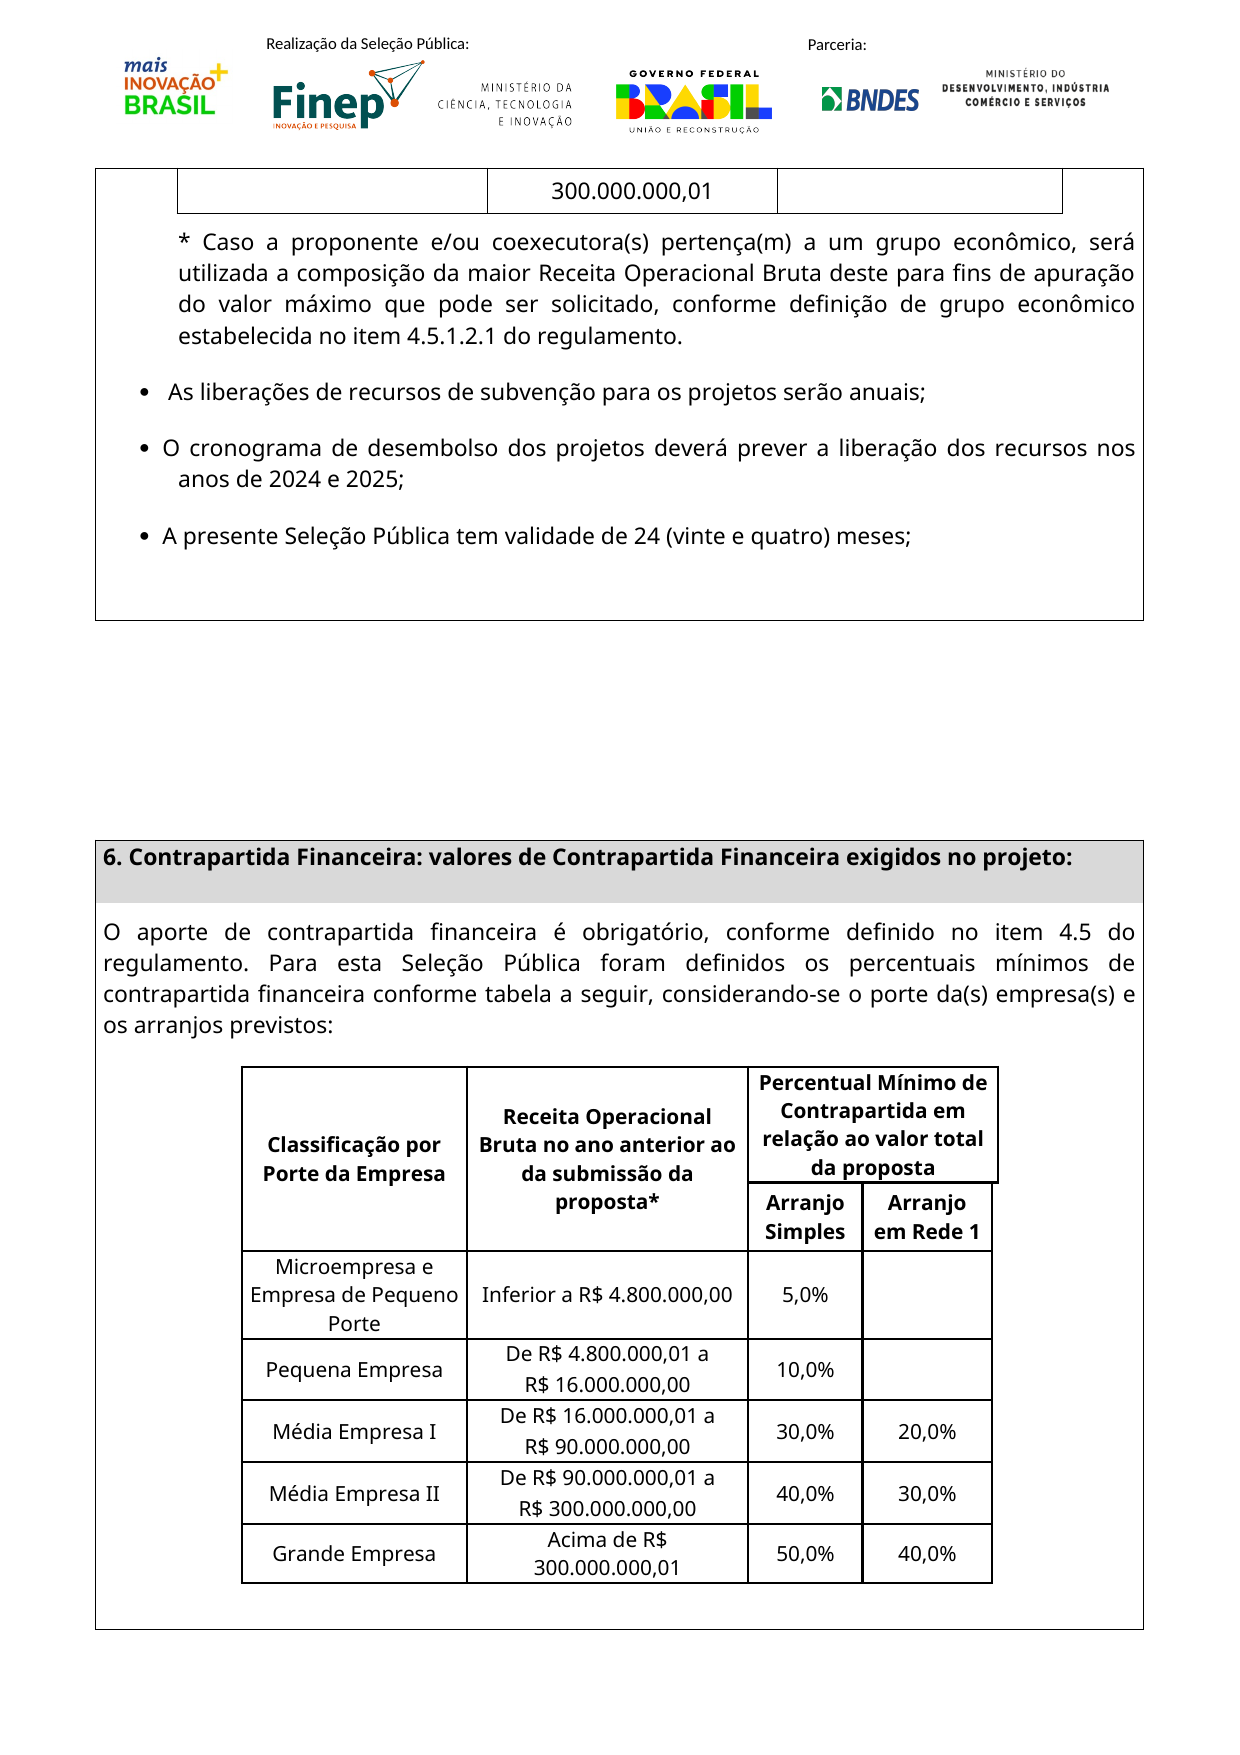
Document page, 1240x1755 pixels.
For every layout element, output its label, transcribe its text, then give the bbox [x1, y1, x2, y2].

table_header Percentual Mínimo de Contrapartida em relação ao valor total da proposta [749, 1068, 997, 1181]
table_cell R$ 90.000.000,00 [468, 1430, 747, 1461]
table_cell [993, 1399, 998, 1430]
table_cell [864, 1340, 991, 1399]
table_cell Grande Empresa [243, 1525, 466, 1582]
table_cell Acima de R$ 300.000.000,01 [468, 1525, 747, 1582]
table_header 6. Contrapartida Financeira: valores de Contrapartida Financeira exigidos no projeto: [96, 841, 1143, 903]
table_cell O aporte de contrapartida financeira é obrigatório, conforme definido no item 4.5 do regulamento. Para esta Seleção Pública foram definidos os percentuais mínimos de contrapartida financeira conforme tabela a seguir, considerando-se o porte da(s) empresa(s) e os arranjos previstos: [96, 903, 1143, 1629]
table_cell [778, 169, 1062, 212]
table_cell [993, 1338, 998, 1368]
table_cell De R$ 90.000.000,01 a [468, 1463, 747, 1492]
table_cell De R$ 4.800.000,01 a [468, 1340, 747, 1368]
table_cell 40,0% [864, 1525, 991, 1582]
table_cell 30,0% [864, 1463, 991, 1523]
table_cell [993, 1461, 998, 1492]
table_cell Média Empresa II [243, 1463, 466, 1523]
table_cell Média Empresa I [243, 1401, 466, 1461]
table_cell [178, 169, 487, 212]
table_cell Microempresa e Empresa de Pequeno Porte [243, 1252, 466, 1337]
table_cell [993, 1368, 998, 1399]
table_cell 10,0% [749, 1340, 861, 1399]
table_cell 50,0% [749, 1525, 861, 1582]
table_cell [993, 1184, 998, 1250]
table_cell 20,0% [864, 1401, 991, 1461]
table_cell Pequena Empresa [243, 1340, 466, 1399]
table_header Receita Operacional Bruta no ano anterior ao da submissão da proposta* [468, 1068, 747, 1250]
table_header Classificação por Porte da Empresa [243, 1068, 466, 1250]
table_cell [993, 1250, 998, 1337]
table_cell * Caso a proponente e/ou coexecutora(s) pertença(m) a um grupo econômico, será utilizada a composição da maior Receita Operacional Bruta deste para fins de apuração do valor máximo que pode ser solicitado, conforme definição de grupo econômico estabelecida no item 4.5.1.2.1 do regulamento. As liberações de recursos de subvenção para os projetos serão anuais; O cronograma de desembolso dos projetos deverá prever a liberação dos recursos nos anos de 2024 e 2025; A presente Seleção Pública tem validade de 24 (vinte e quatro) meses; [96, 169, 1143, 620]
table_cell [993, 1492, 998, 1523]
table_cell [993, 1430, 998, 1461]
table_cell [993, 1523, 998, 1582]
table_cell R$ 16.000.000,00 [468, 1368, 747, 1399]
table_cell De R$ 16.000.000,01 a [468, 1401, 747, 1430]
table_cell [864, 1252, 991, 1337]
table_cell Inferior a R$ 4.800.000,00 [468, 1252, 747, 1337]
table_cell R$ 300.000.000,00 [468, 1492, 747, 1523]
table_cell Arranjo em Rede 1 [864, 1184, 991, 1250]
table_cell Arranjo Simples [749, 1184, 861, 1250]
table_cell 40,0% [749, 1463, 861, 1523]
table_cell 300.000.000,01 [488, 169, 777, 212]
table_cell 30,0% [749, 1401, 861, 1461]
table_cell 5,0% [749, 1252, 861, 1337]
